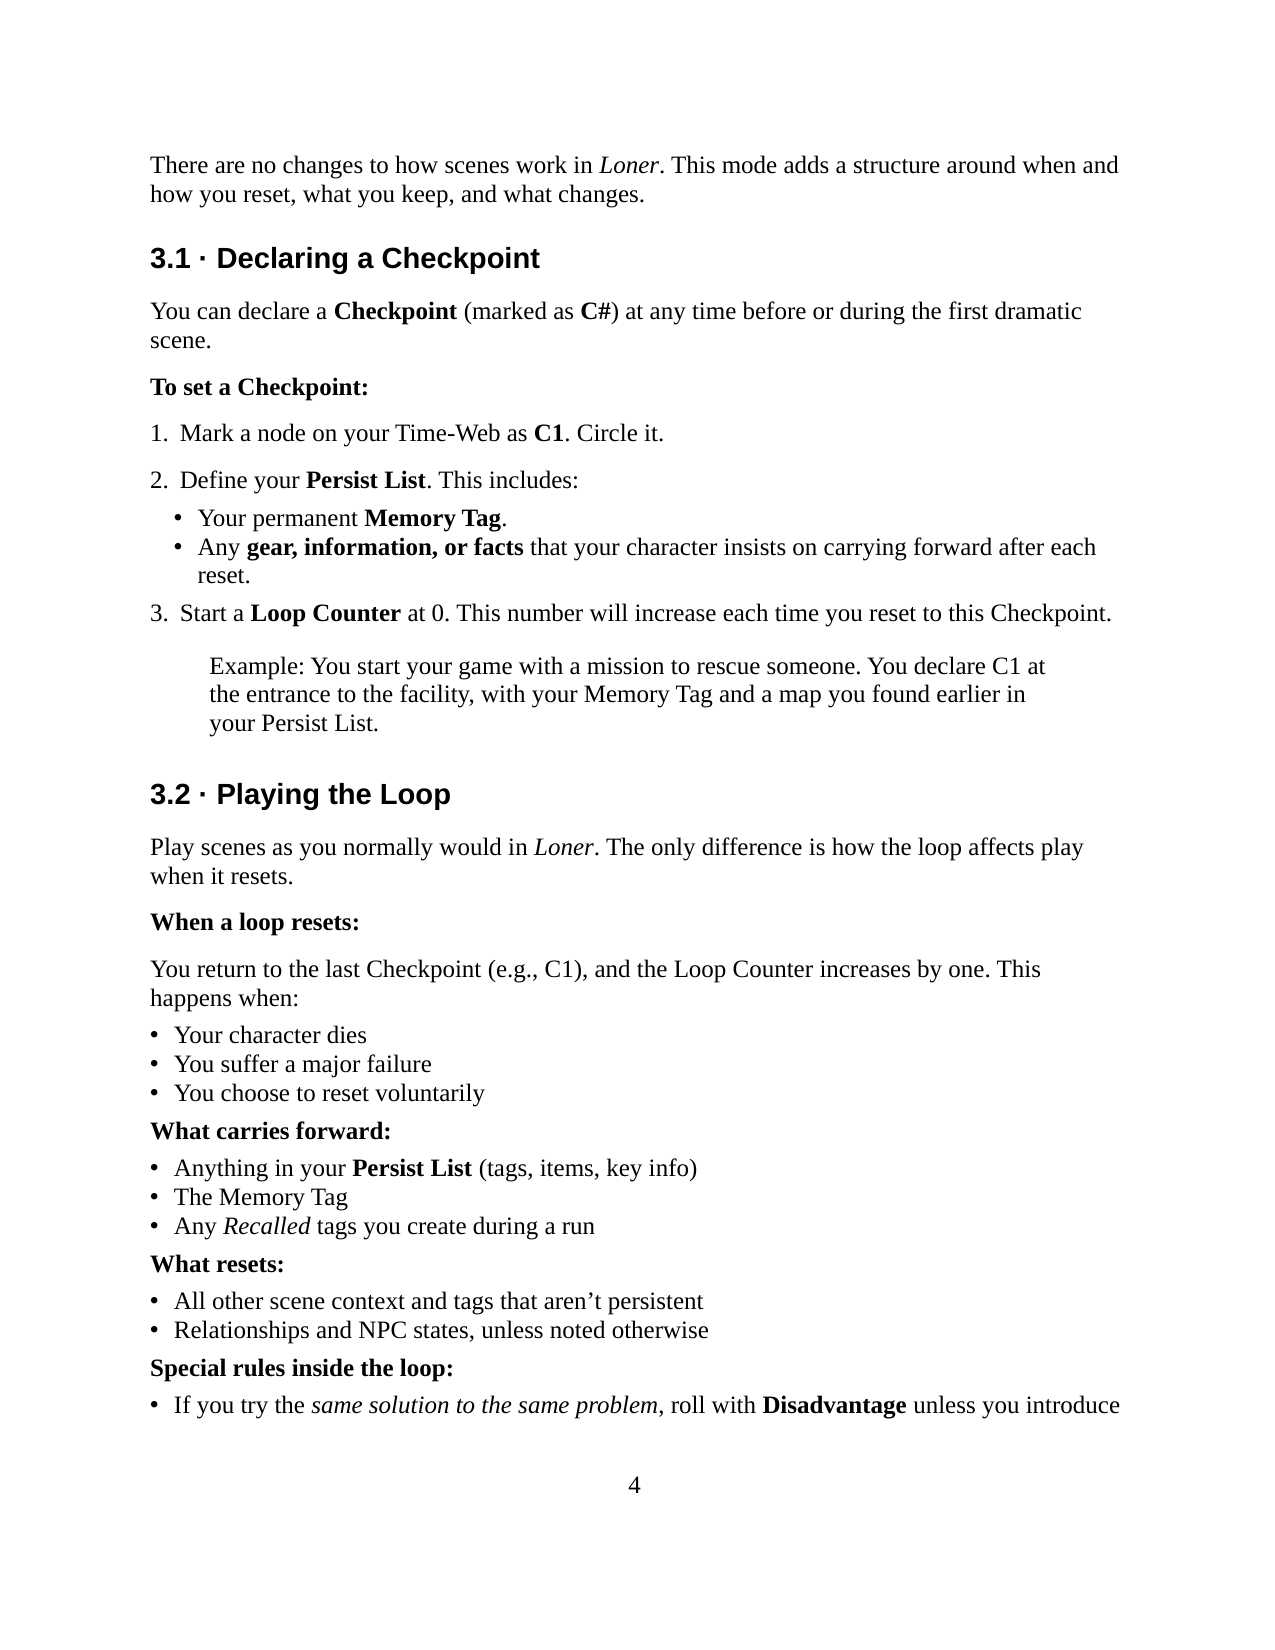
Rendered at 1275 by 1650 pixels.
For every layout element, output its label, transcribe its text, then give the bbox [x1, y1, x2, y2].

text There are no changes to how scenes work in Loner. This mode adds a structure around when and how you reset, what you keep, and what changes. [150, 150, 1125, 207]
text To set a Checkpoint: [150, 372, 1125, 401]
text You can declare a Checkpoint (marked as C#) at any time before or during the first dramatic scene. [150, 296, 1125, 354]
text What resets: [150, 1249, 1125, 1277]
list Any gear, information, or facts that your character insists on carrying forward after each reset. [174, 532, 1125, 589]
list Relationships and NPC states, unless noted otherwise [150, 1315, 1125, 1344]
list All other scene context and tags that aren’t persistent [150, 1286, 1125, 1315]
list Any Recalled tags you create during a run [150, 1211, 1125, 1240]
list Anything in your Persist List (tags, items, key info) [150, 1153, 1125, 1182]
list Mark a node on your Time-Web as C1. Circle it. [150, 418, 1125, 447]
text What carries forward: [150, 1116, 1125, 1144]
text You return to the last Checkpoint (e.g., C1), and the Loop Counter increases by one. This happens when: [150, 954, 1125, 1012]
list You choose to reset voluntarily [150, 1078, 1125, 1107]
text When a loop resets: [150, 907, 1125, 936]
text Play scenes as you normally would in Loner. The only difference is how the loop affects play when it resets. [150, 832, 1125, 889]
list Your character dies [150, 1021, 1125, 1049]
text Special rules inside the loop: [150, 1353, 1125, 1382]
subtitle 3.2 · Playing the Loop [150, 777, 1125, 811]
list If you try the same solution to the same problem, roll with Disadvantage unless you introduce [150, 1391, 1125, 1419]
list Your permanent Memory Tag. [174, 503, 1125, 532]
list You suffer a major failure [150, 1049, 1125, 1078]
text Example: You start your game with a mission to rescue someone. You declare C1 at the entrance to the facility, with your Memory Tag and a map you found earlier in your Persist List. [209, 651, 1066, 737]
list The Memory Tag [150, 1182, 1125, 1211]
list Define your Persist List. This includes: [150, 465, 1125, 494]
list Start a Loop Counter at 0. This number will increase each time you reset to this Checkpoint. [150, 598, 1125, 627]
subtitle 3.1 · Declaring a Checkpoint [150, 241, 1125, 275]
